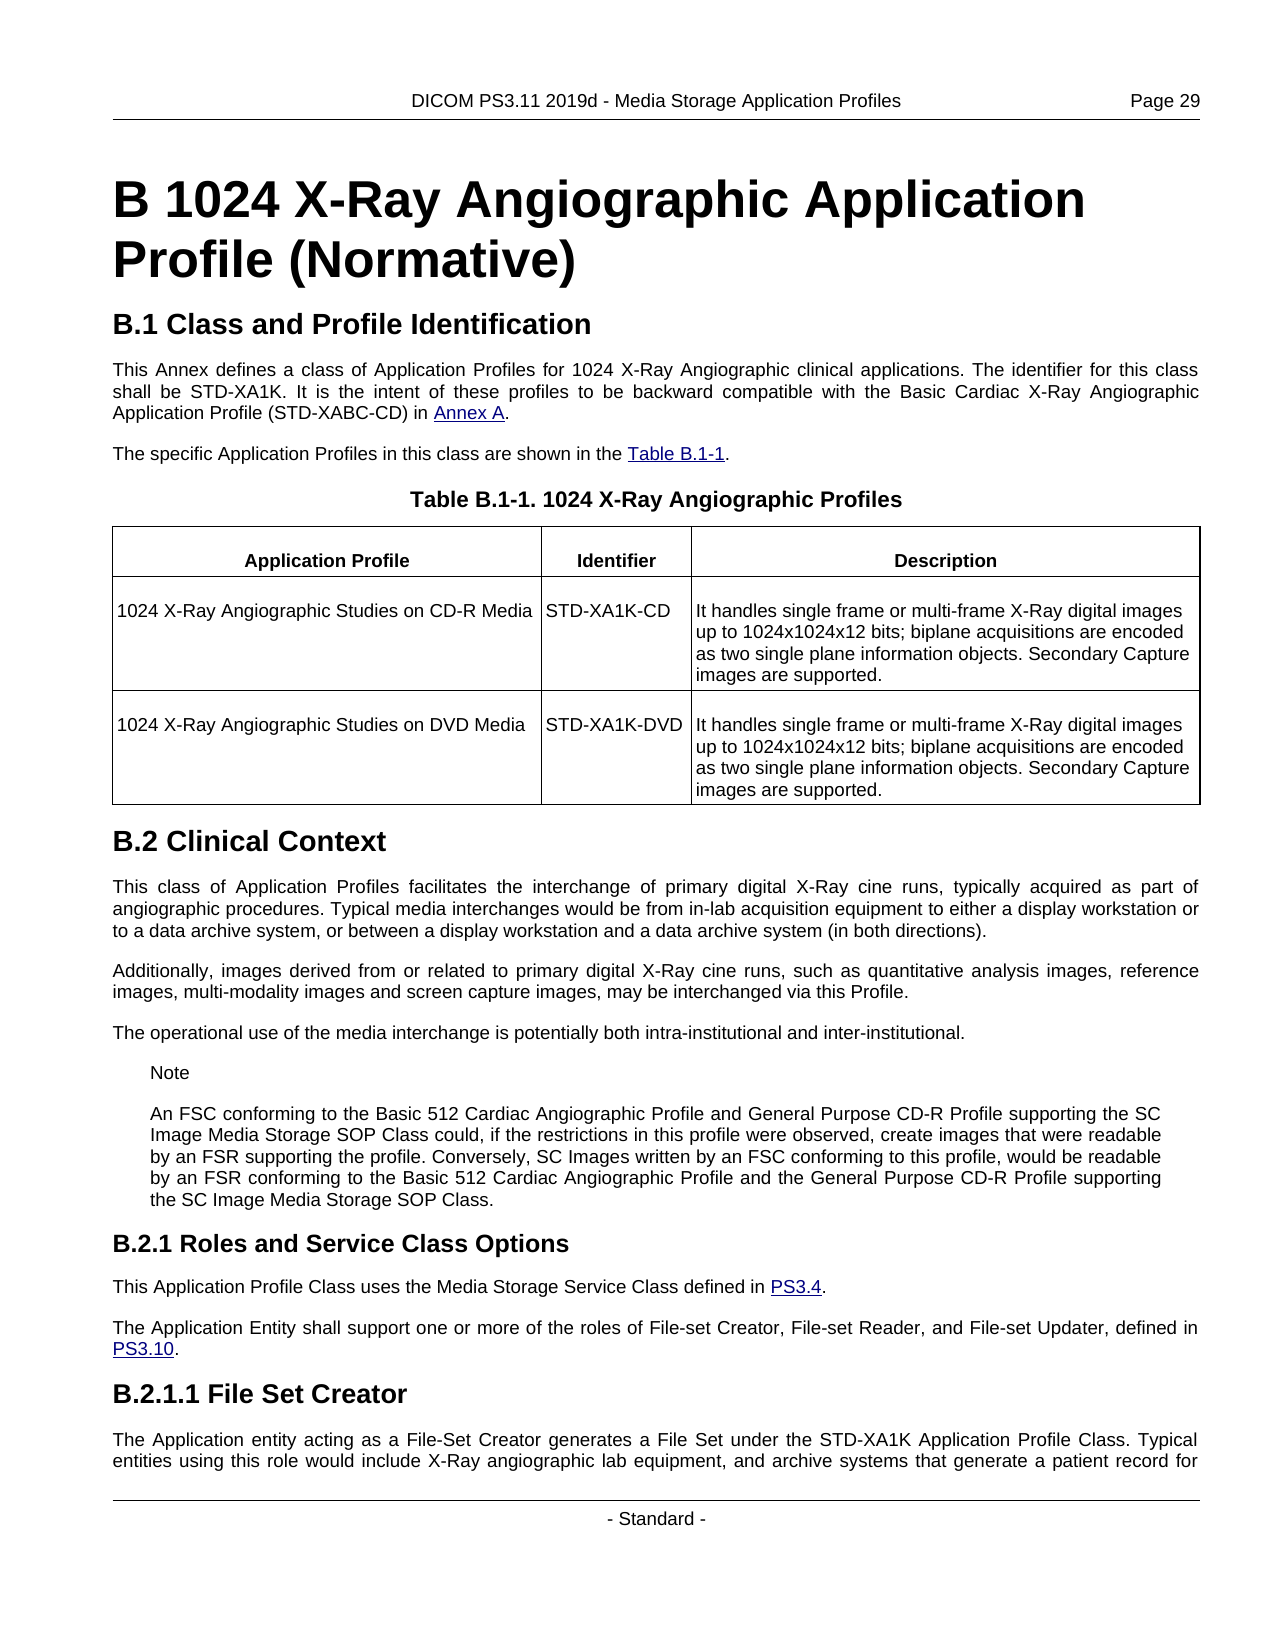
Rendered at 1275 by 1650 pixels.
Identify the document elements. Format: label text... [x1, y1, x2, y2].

table_cell It handles single frame or multi-frame X-Ray digital images up to 1024x1024x12 bits; biplane acquisitions are encoded as two single plane information objects. Secondary Capture images are supported. [692, 691, 1199, 804]
text Note [150, 1062, 1162, 1083]
text Table B.1-1. 1024 X-Ray Angiographic Profiles [112, 486, 1200, 512]
table_cell STD-XA1K-DVD [542, 691, 691, 804]
text An FSC conforming to the Basic 512 Cardiac Angiographic Profile and General Purpose CD-R Profile supporting the SC Image Media Storage SOP Class could, if the restrictions in this profile were observed, create images that were readable by an FSR supporting the profile. Conversely, SC Images written by an FSC conforming to this profile, would be readable by an FSR conforming to the Basic 512 Cardiac Angiographic Profile and the General Purpose CD-R Profile supporting the SC Image Media Storage SOP Class. [150, 1102, 1162, 1210]
table_header Description [692, 527, 1199, 576]
text The Application Entity shall support one or more of the roles of File-set Creator, File-set Reader, and File-set Updater, defined in PS3.10. [112, 1317, 1200, 1360]
text B.2.1 Roles and Service Class Options [112, 1229, 1200, 1258]
text This Annex defines a class of Application Profiles for 1024 X-Ray Angiographic clinical applications. The identifier for this class shall be STD-XA1K. It is the intent of these profiles to be backward compatible with the Basic Cardiac X-Ray Angiographic Application Profile (STD-XABC-CD) in Annex A. [112, 359, 1200, 424]
text B 1024 X-Ray Angiographic Application Profile (Normative) [112, 169, 1200, 288]
text The specific Application Profiles in this class are shown in the Table B.1-1. [112, 442, 1200, 464]
text This class of Application Profiles facilitates the interchange of primary digital X-Ray cine runs, typically acquired as part of angiographic procedures. Typical media interchanges would be from in-lab acquisition equipment to either a display workstation or to a data archive system, or between a display workstation and a data archive system (in both directions). [112, 876, 1200, 941]
table_header Identifier [542, 527, 691, 576]
table_cell 1024 X-Ray Angiographic Studies on DVD Media [113, 691, 541, 804]
text The Application entity acting as a File-Set Creator generates a File Set under the STD-XA1K Application Profile Class. Typical entities using this role would include X-Ray angiographic lab equipment, and archive systems that generate a patient record for [112, 1428, 1200, 1472]
text This Application Profile Class uses the Media Storage Service Class defined in PS3.4. [112, 1276, 1200, 1298]
table_cell STD-XA1K-CD [542, 577, 691, 690]
text The operational use of the media interchange is potentially both intra-institutional and inter-institutional. [112, 1022, 1200, 1043]
table_cell 1024 X-Ray Angiographic Studies on CD-R Media [113, 577, 541, 690]
table_cell It handles single frame or multi-frame X-Ray digital images up to 1024x1024x12 bits; biplane acquisitions are encoded as two single plane information objects. Secondary Capture images are supported. [692, 577, 1199, 690]
table_header Application Profile [113, 527, 541, 576]
text B.2 Clinical Context [112, 824, 1200, 858]
text B.1 Class and Profile Identification [112, 307, 1200, 340]
text B.2.1.1 File Set Creator [112, 1378, 1200, 1410]
text Additionally, images derived from or related to primary digital X-Ray cine runs, such as quantitative analysis images, reference images, multi-modality images and screen capture images, may be interchanged via this Profile. [112, 960, 1200, 1003]
